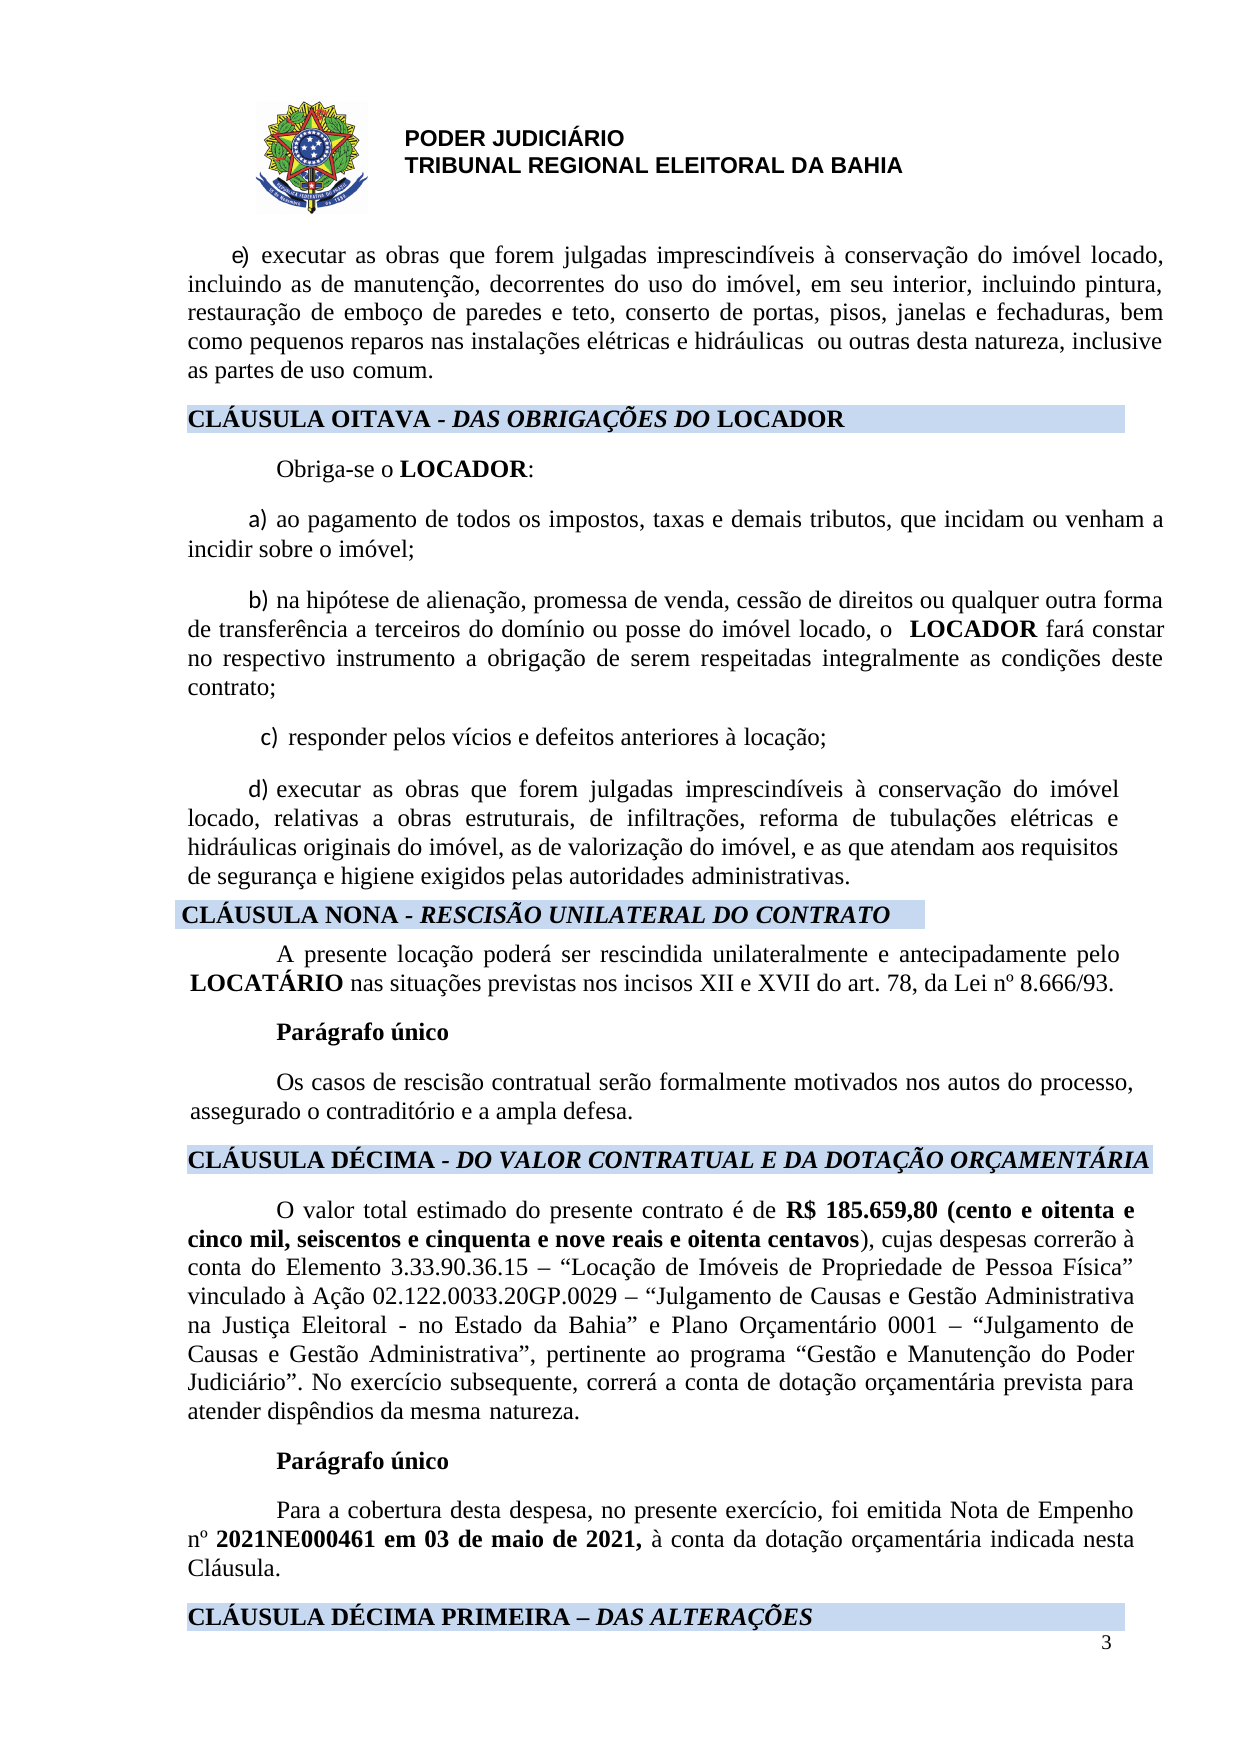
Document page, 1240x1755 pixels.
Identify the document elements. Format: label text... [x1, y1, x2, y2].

text CLÁUSULA NONA - RESCISÃO UNILATERAL DO CONTRATO [175, 900, 1177, 929]
list ao pagamento de todos os impostos, taxas e demais tributos, que incidam ou venham a incidir sobre o imóvel; [175, 504, 1164, 563]
list executar as obras que forem julgadas imprescindíveis à conservação do imóvel locado, relativas a obras estruturais, de infiltrações, reforma de tubulações elétricas e hidráulicas originais do imóvel, as de valorização do imóvel, e as que atendam aos requisitos de segurança e higiene exigidos pelas autoridades administrativas. [175, 773, 1120, 889]
list responder pelos vícios e defeitos anteriores à locação; [276, 721, 1164, 752]
text A presente locação poderá ser rescindida unilateralmente e antecipadamente pelo LOCATÁRIO nas situações previstas nos incisos XII e XVII do art. 78, da Lei nº 8.666/93. [190, 939, 1120, 997]
text CLÁUSULA DÉCIMA - DO VALOR CONTRATUAL E DA DOTAÇÃO ORÇAMENTÁRIA [187, 1145, 1177, 1174]
list executar as obras que forem julgadas imprescindíveis à conservação do imóvel locado, incluindo as de manutenção, decorrentes do uso do imóvel, em seu interior, incluindo pintura, restauração de emboço de paredes e teto, conserto de portas, pisos, janelas e fechaduras, bem como pequenos reparos nas instalações elétricas e hidráulicas ou outras desta natureza, inclusive as partes de uso comum. [175, 240, 1164, 384]
text CLÁUSULA OITAVA - DAS OBRIGAÇÕES DO LOCADOR [187, 404, 1164, 433]
subtitle Parágrafo único [276, 1446, 1135, 1474]
text CLÁUSULA DÉCIMA PRIMEIRA – DAS ALTERAÇÕES [187, 1602, 1170, 1631]
text O valor total estimado do presente contrato é de R$ 185.659,80 (cento e oitenta e cinco mil, seiscentos e cinquenta e nove reais e oitenta centavos), cujas despesas correrão à conta do Elemento 3.33.90.36.15 – “Locação de Imóveis de Propriedade de Pessoa Física” vinculado à Ação 02.122.0033.20GP.0029 – “Julgamento de Causas e Gestão Administrativa na Justiça Eleitoral - no Estado da Bahia” e Plano Orçamentário 0001 – “Julgamento de Causas e Gestão Administrativa”, pertinente ao programa “Gestão e Manutenção do Poder Judiciário”. No exercício subsequente, correrá a conta de dotação orçamentária prevista para atender dispêndios da mesma natureza. [187, 1195, 1135, 1425]
text Os casos de rescisão contratual serão formalmente motivados nos autos do processo, assegurado o contraditório e a ampla defesa. [190, 1067, 1135, 1124]
text Obriga-se o LOCADOR: [276, 454, 1164, 483]
list na hipótese de alienação, promessa de venda, cessão de direitos ou qualquer outra forma de transferência a terceiros do domínio ou posse do imóvel locado, o LOCADOR fará constar no respectivo instrumento a obrigação de serem respeitadas integralmente as condições deste contrato; [175, 584, 1164, 701]
subtitle Parágrafo único [190, 1017, 1135, 1046]
text Para a cobertura desta despesa, no presente exercício, foi emitida Nota de Empenho nº 2021NE000461 em 03 de maio de 2021, à conta da dotação orçamentária indicada nesta Cláusula. [187, 1495, 1135, 1582]
